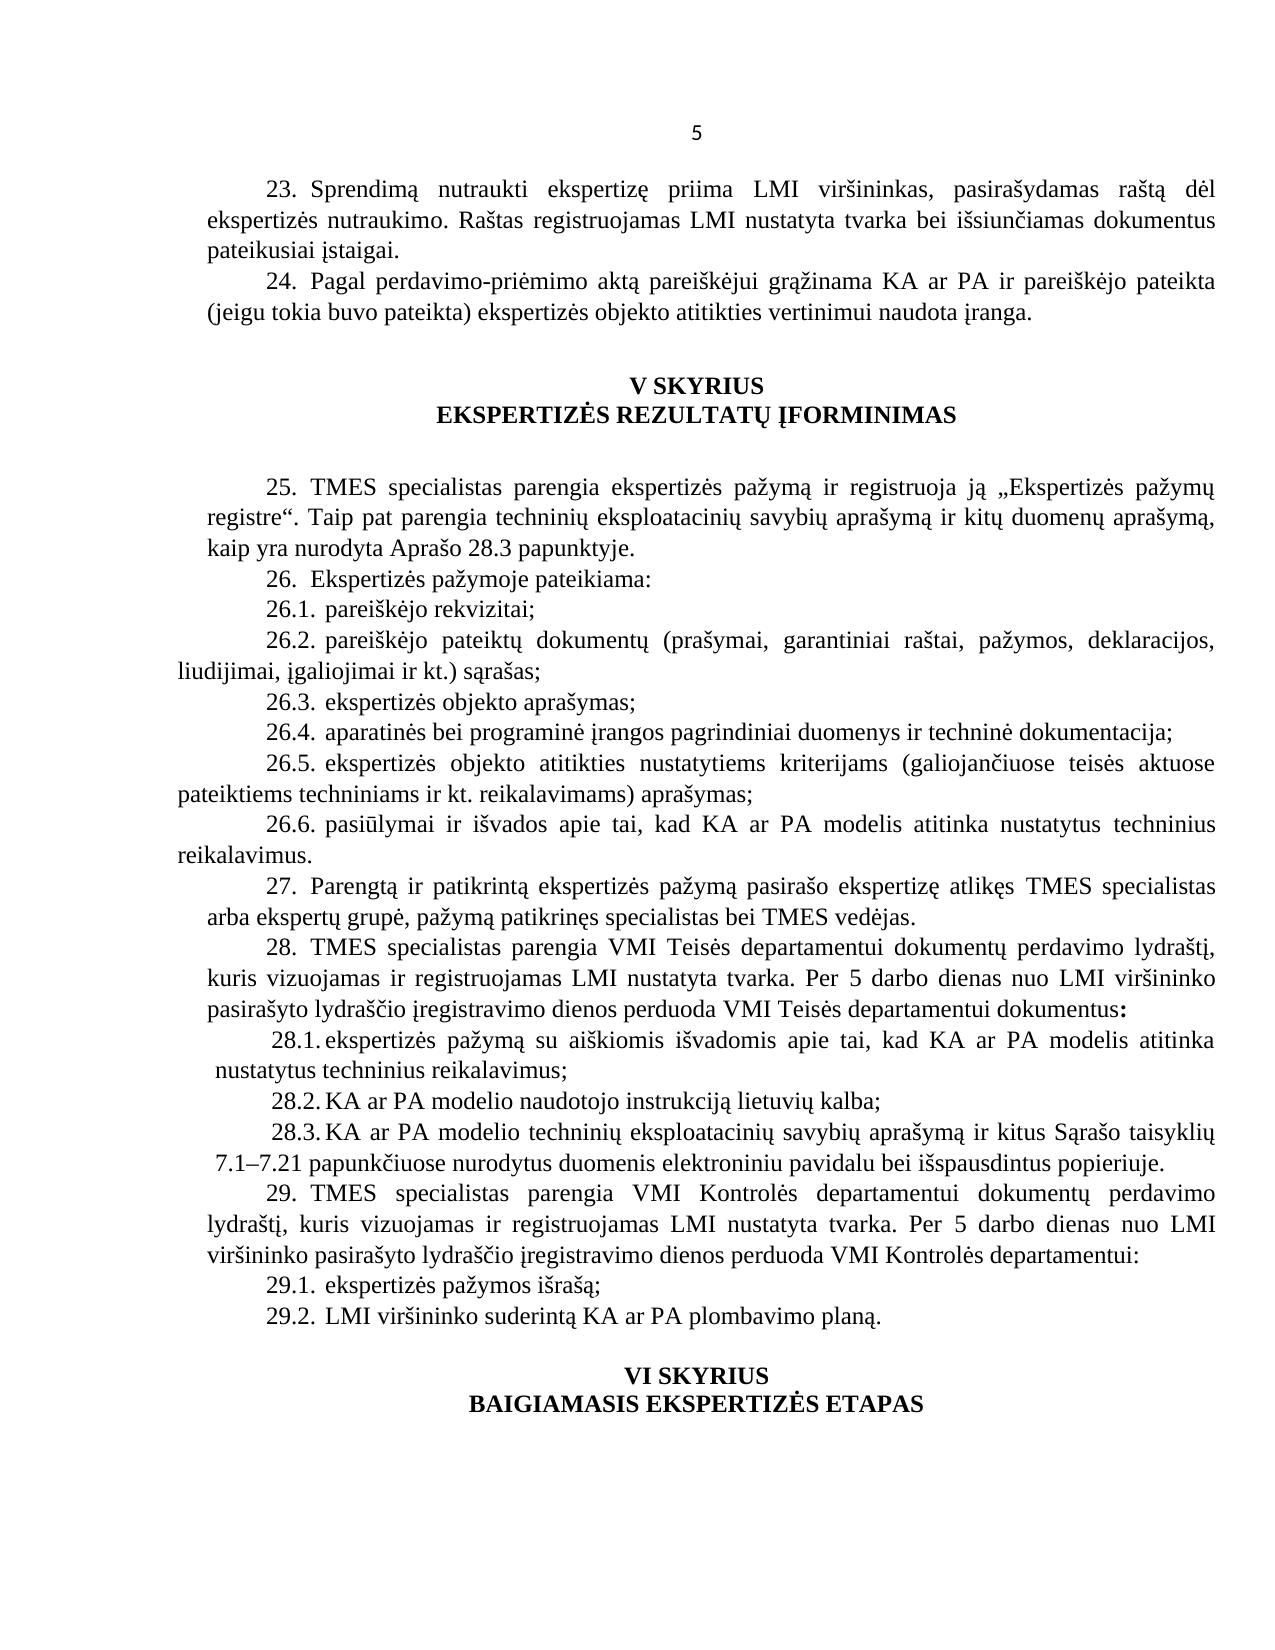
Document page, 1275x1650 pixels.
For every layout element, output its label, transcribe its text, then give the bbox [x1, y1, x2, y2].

text 26.3. ekspertizės objekto aprašymas; [266, 687, 1216, 715]
text 28.1. ekspertizės pažymą su aiškiomis išvadomis apie tai, kad KA ar PA modelis atitinka nustatytus techninius reikalavimus; [215, 1025, 1216, 1084]
text BAIGIAMASIS EKSPERTIZĖS ETAPAS [177, 1389, 1216, 1418]
text 26.2. pareiškėjo pateiktų dokumentų (prašymai, garantiniai raštai, pažymos, deklaracijos, liudijimai, įgaliojimai ir kt.) sąrašas; [177, 625, 1216, 685]
text 26. Ekspertizės pažymoje pateikiama: [207, 564, 1216, 592]
text 28.2. KA ar PA modelio naudotojo instrukciją lietuvių kalba; [215, 1086, 1216, 1115]
text 24. Pagal perdavimo-priėmimo aktą pareiškėjui grąžinama KA ar PA ir pareiškėjo pateikta (jeigu tokia buvo pateikta) ekspertizės objekto atitikties vertinimui naudota įranga. [207, 266, 1216, 326]
text 26.5. ekspertizės objekto atitikties nustatytiems kriterijams (galiojančiuose teisės aktuose pateiktiems techniniams ir kt. reikalavimams) aprašymas; [177, 748, 1216, 808]
text 27. Parengtą ir patikrintą ekspertizės pažymą pasirašo ekspertizę atlikęs TMES specialistas arba ekspertų grupė, pažymą patikrinęs specialistas bei TMES vedėjas. [207, 871, 1216, 931]
text 26.4. aparatinės bei programinė įrangos pagrindiniai duomenys ir techninė dokumentacija; [266, 717, 1216, 746]
text 28.3. KA ar PA modelio techninių eksploatacinių savybių aprašymą ir kitus Sąrašo taisyklių 7.1–7.21 papunkčiuose nurodytus duomenis elektroniniu pavidalu bei išspausdintus popieriuje. [215, 1117, 1216, 1176]
text VI SKYRIUS [177, 1361, 1216, 1389]
text 28. TMES specialistas parengia VMI Teisės departamentui dokumentų perdavimo lydraštį, kuris vizuojamas ir registruojamas LMI nustatyta tvarka. Per 5 darbo dienas nuo LMI viršininko pasirašyto lydraščio įregistravimo dienos perduoda VMI Teisės departamentui dokumentus: [207, 932, 1216, 1023]
text V SKYRIUS [177, 371, 1216, 400]
text 23. Sprendimą nutraukti ekspertizę priima LMI viršininkas, pasirašydamas raštą dėl ekspertizės nutraukimo. Raštas registruojamas LMI nustatyta tvarka bei išsiunčiamas dokumentus pateikusiai įstaigai. [207, 174, 1216, 264]
text EKSPERTIZĖS REZULTATŲ ĮFORMINIMAS [177, 400, 1216, 428]
text 26.1. pareiškėjo rekvizitai; [266, 594, 1216, 623]
text 25. TMES specialistas parengia ekspertizės pažymą ir registruoja ją „Ekspertizės pažymų registre“. Taip pat parengia techninių eksploatacinių savybių aprašymą ir kitų duomenų aprašymą, kaip yra nurodyta Aprašo 28.3 papunktyje. [207, 472, 1216, 562]
text 29.2. LMI viršininko suderintą KA ar PA plombavimo planą. [266, 1301, 1216, 1330]
text 29. TMES specialistas parengia VMI Kontrolės departamentui dokumentų perdavimo lydraštį, kuris vizuojamas ir registruojamas LMI nustatyta tvarka. Per 5 darbo dienas nuo LMI viršininko pasirašyto lydraščio įregistravimo dienos perduoda VMI Kontrolės departamentui: [207, 1178, 1216, 1268]
text 26.6. pasiūlymai ir išvados apie tai, kad KA ar PA modelis atitinka nustatytus techninius reikalavimus. [177, 809, 1216, 869]
text 29.1. ekspertizės pažymos išrašą; [266, 1271, 1216, 1299]
